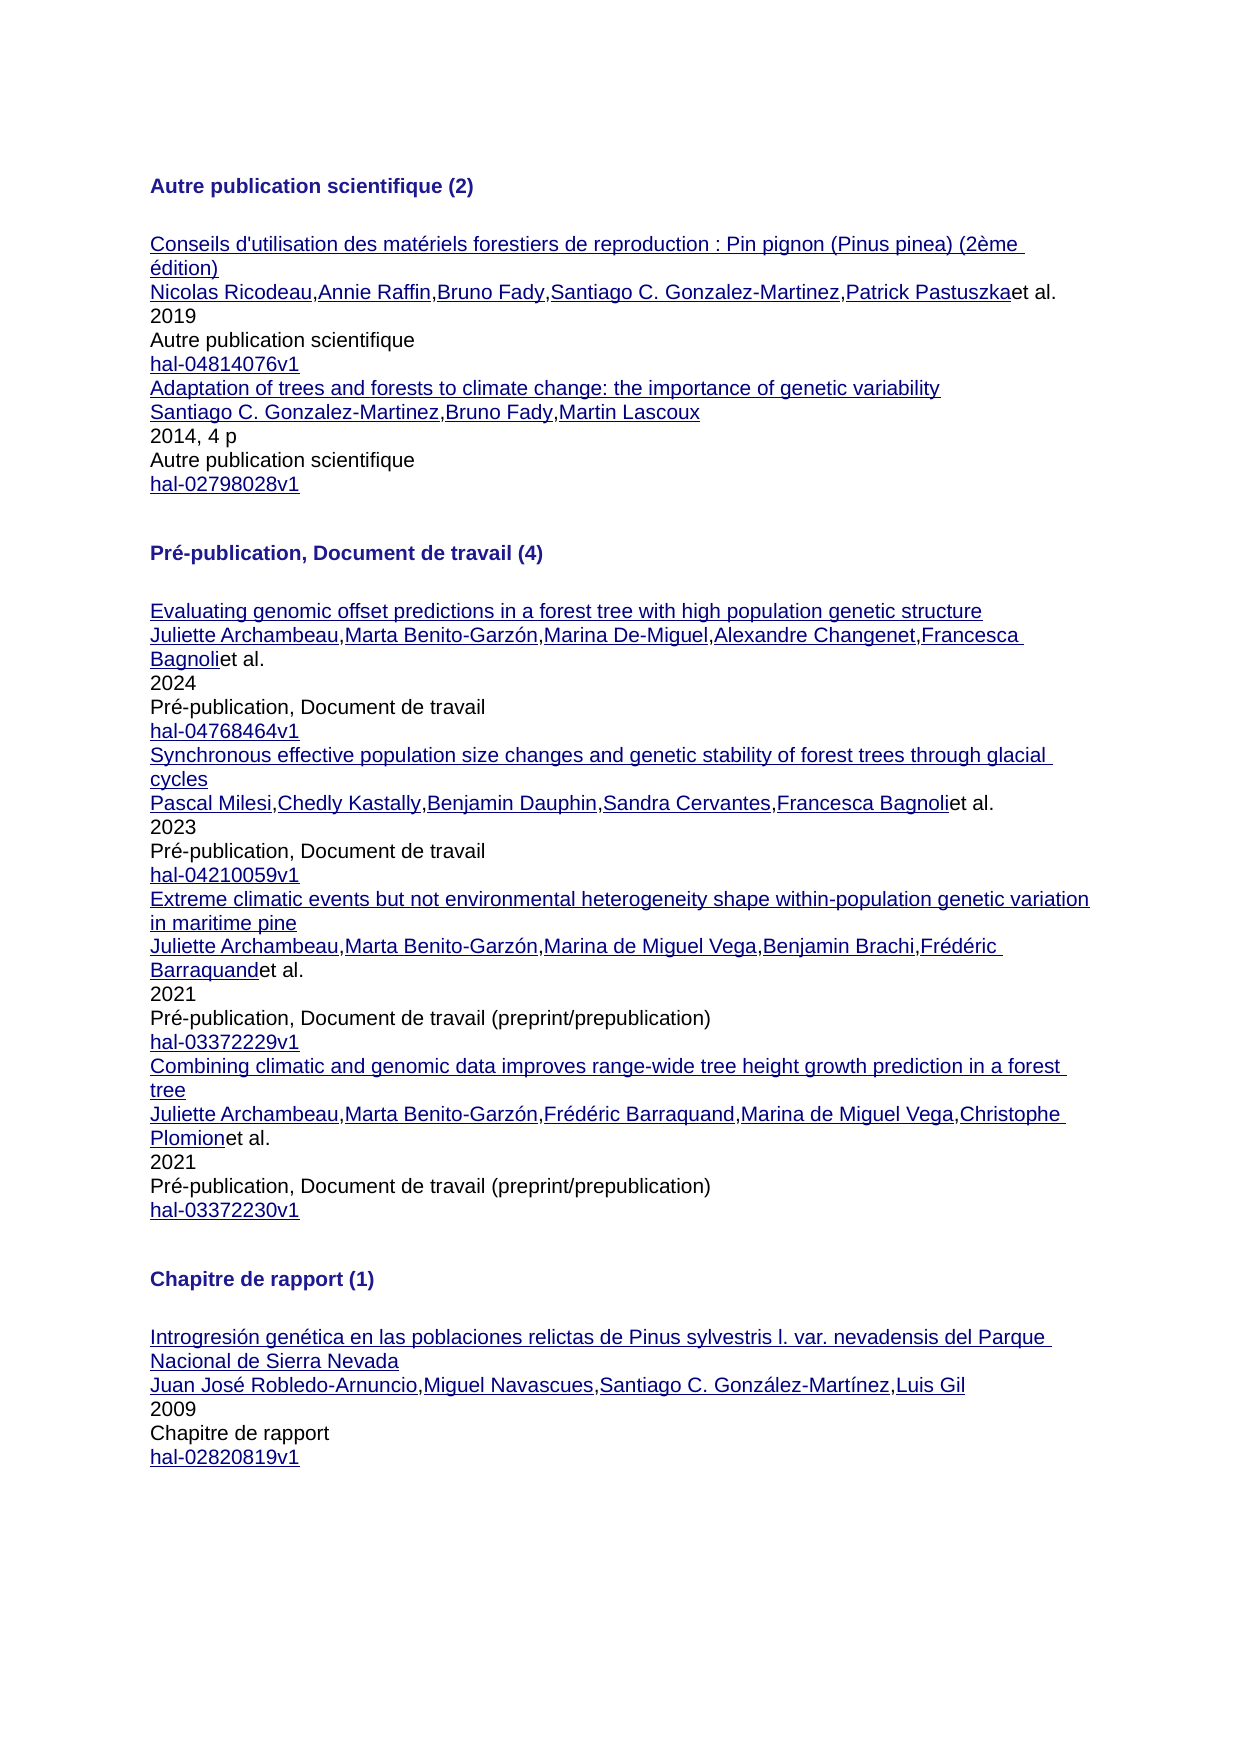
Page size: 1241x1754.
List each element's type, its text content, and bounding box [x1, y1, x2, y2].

table_header Introgresión genética en las poblaciones relictas de Pinus sylvestris l. var. nevadensis del Parque Nacional de Sierra Nevada Juan José Robledo-Arnuncio,Miguel Navascues,Santiago C. González-Martínez,Luis Gil 2009 Chapitre de rapport hal-02820819v1 [150, 1325, 1090, 1469]
table_header Conseils d'utilisation des matériels forestiers de reproduction : Pin pignon (Pinus pinea) (2ème édition) Nicolas Ricodeau,Annie Raffin,Bruno Fady,Santiago C. Gonzalez-Martinez,Patrick Pastuszkaet al. 2019 Autre publication scientifique hal-04814076v1 [150, 232, 1090, 376]
table_cell in maritime pine Juliette Archambeau,Marta Benito-Garzón,Marina de Miguel Vega,Benjamin Brachi,Frédéric Barraquandet al. 2021 Pré-publication, Document de travail (preprint/prepublication) hal-03372229v1 [150, 908, 1090, 1054]
table_header Evaluating genomic offset predictions in a forest tree with high population genetic structure Juliette Archambeau,Marta Benito-Garzón,Marina De-Miguel,Alexandre Changenet,Francesca Bagnoliet al. 2024 Pré-publication, Document de travail hal-04768464v1 [150, 599, 1090, 743]
table_cell Combining climatic and genomic data improves range-wide tree height growth prediction in a forest tree Juliette Archambeau,Marta Benito-Garzón,Frédéric Barraquand,Marina de Miguel Vega,Christophe Plomionet al. 2021 Pré-publication, Document de travail (preprint/prepublication) hal-03372230v1 [150, 1054, 1090, 1222]
subtitle Chapitre de rapport (1) [150, 1267, 1090, 1291]
subtitle Autre publication scientifique (2) [150, 174, 1090, 198]
table_cell Adaptation of trees and forests to climate change: the importance of genetic variability Santiago C. Gonzalez-Martinez,Bruno Fady,Martin Lascoux 2014, 4 p Autre publication scientifique hal-02798028v1 [150, 376, 1090, 496]
subtitle Pré-publication, Document de travail (4) [150, 541, 1090, 564]
table_cell Extreme climatic events but not environmental heterogeneity shape within-population genetic variation [150, 886, 1090, 907]
table_cell Synchronous effective population size changes and genetic stability of forest trees through glacial cycles Pascal Milesi,Chedly Kastally,Benjamin Dauphin,Sandra Cervantes,Francesca Bagnoliet al. 2023 Pré-publication, Document de travail hal-04210059v1 [150, 743, 1090, 886]
